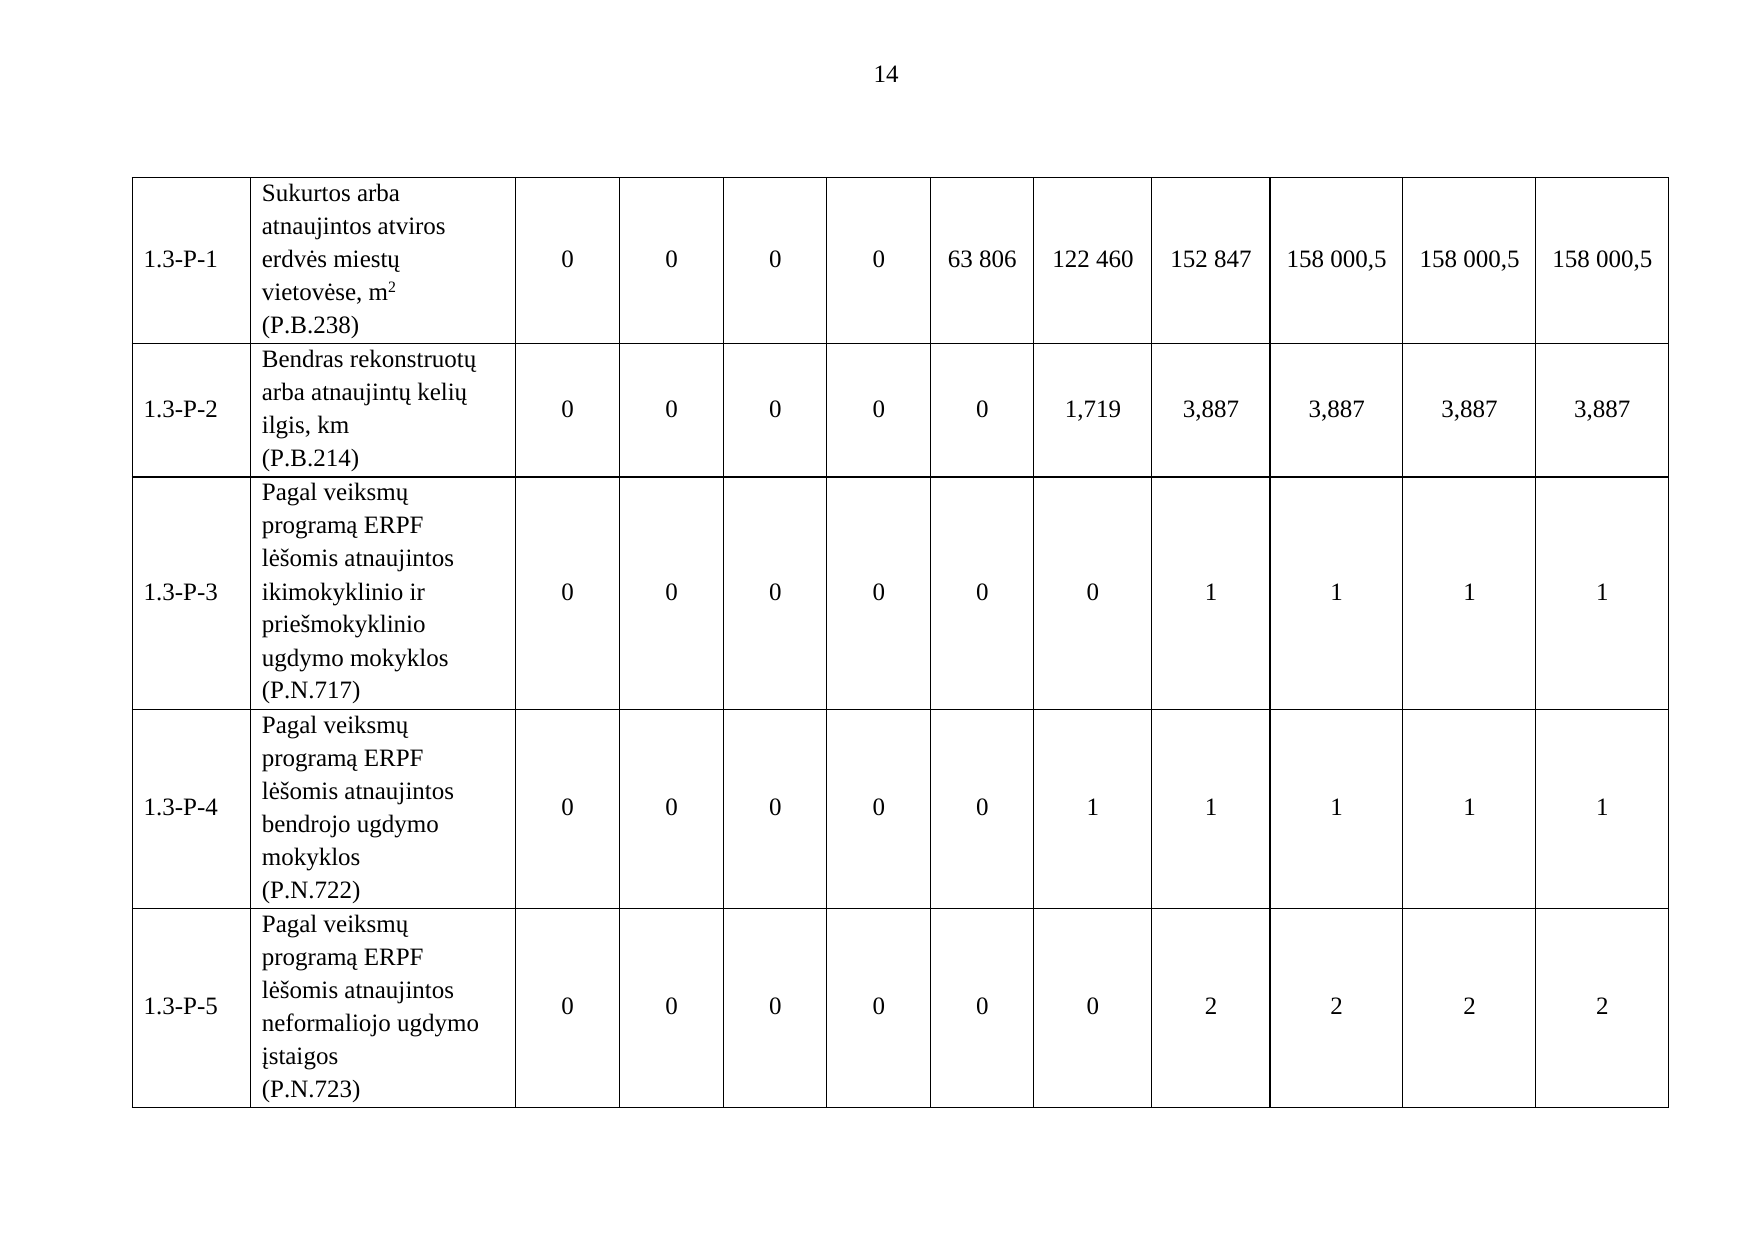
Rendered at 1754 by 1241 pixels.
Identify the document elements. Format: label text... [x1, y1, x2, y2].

table_cell 1 [1271, 478, 1402, 709]
table_cell Pagal veiksmų programą ERPF lėšomis atnaujintos ikimokyklinio ir priešmokyklinio ugdymo mokyklos (P.N.717) [251, 478, 515, 709]
table_cell 0 [827, 178, 930, 343]
table_cell 1 [1152, 710, 1269, 908]
table_cell 0 [620, 478, 723, 709]
table_cell 0 [1034, 909, 1151, 1107]
table_cell 3,887 [1271, 344, 1402, 476]
table_cell 0 [827, 344, 930, 476]
table_cell 0 [724, 909, 826, 1107]
table_cell 0 [827, 710, 930, 908]
table_cell 2 [1271, 909, 1402, 1107]
table_cell Pagal veiksmų programą ERPF lėšomis atnaujintos neformaliojo ugdymo įstaigos (P.N.723) [251, 909, 515, 1107]
table_cell 1 [1403, 710, 1535, 908]
table_cell 1 [1536, 710, 1668, 908]
table_cell 1.3-P-1 [133, 178, 250, 343]
table_cell [128, 709, 132, 908]
table_cell 0 [620, 909, 723, 1107]
table_cell 1 [1152, 478, 1269, 709]
table_cell 0 [724, 710, 826, 908]
table_cell Sukurtos arba atnaujintos atviros erdvės miestų vietovėse, m2 (P.B.238) [251, 178, 515, 343]
table_cell 63 806 [931, 178, 1033, 343]
table_cell 3,887 [1536, 344, 1668, 476]
table_cell [1669, 177, 1754, 343]
table_cell 2 [1152, 909, 1269, 1107]
table_cell 0 [931, 710, 1033, 908]
table_cell 158 000,5 [1536, 178, 1668, 343]
table_cell 152 847 [1152, 178, 1269, 343]
table_cell [1669, 709, 1754, 908]
table_cell 1.3-P-4 [133, 710, 250, 908]
table_cell 1 [1403, 478, 1535, 709]
table_cell 0 [620, 344, 723, 476]
table_cell Pagal veiksmų programą ERPF lėšomis atnaujintos bendrojo ugdymo mokyklos (P.N.722) [251, 710, 515, 908]
table_cell [1669, 908, 1754, 1107]
table_cell [1669, 343, 1754, 476]
table_cell 0 [931, 344, 1033, 476]
table_cell 1,719 [1034, 344, 1151, 476]
table_cell 2 [1403, 909, 1535, 1107]
table_cell 1.3-P-3 [133, 478, 250, 709]
table_cell [128, 343, 132, 476]
table_cell 0 [516, 909, 619, 1107]
table_cell 0 [620, 178, 723, 343]
table_cell 0 [931, 909, 1033, 1107]
table_cell 158 000,5 [1271, 178, 1402, 343]
table_cell [128, 908, 132, 1107]
table_cell 1.3-P-5 [133, 909, 250, 1107]
table_cell 0 [724, 344, 826, 476]
table_cell 1 [1271, 710, 1402, 908]
table_cell 0 [516, 344, 619, 476]
table_cell 0 [724, 178, 826, 343]
table_cell 2 [1536, 909, 1668, 1107]
table_cell 0 [827, 909, 930, 1107]
table_cell 0 [1034, 478, 1151, 709]
table_cell 1 [1536, 478, 1668, 709]
table_cell 0 [620, 710, 723, 908]
table_cell 122 460 [1034, 178, 1151, 343]
table_cell 0 [516, 710, 619, 908]
table_cell 0 [724, 478, 826, 709]
table_cell 0 [516, 478, 619, 709]
table_cell 3,887 [1403, 344, 1535, 476]
table_cell 0 [931, 478, 1033, 709]
table_cell [128, 476, 132, 709]
table_cell [128, 177, 132, 343]
table_cell 3,887 [1152, 344, 1269, 476]
table_cell 0 [516, 178, 619, 343]
table_cell 1.3-P-2 [133, 344, 250, 476]
table_cell 1 [1034, 710, 1151, 908]
table_cell 158 000,5 [1403, 178, 1535, 343]
table_cell [1669, 476, 1754, 709]
table_cell Bendras rekonstruotų arba atnaujintų kelių ilgis, km (P.B.214) [251, 344, 515, 476]
table_cell 0 [827, 478, 930, 709]
